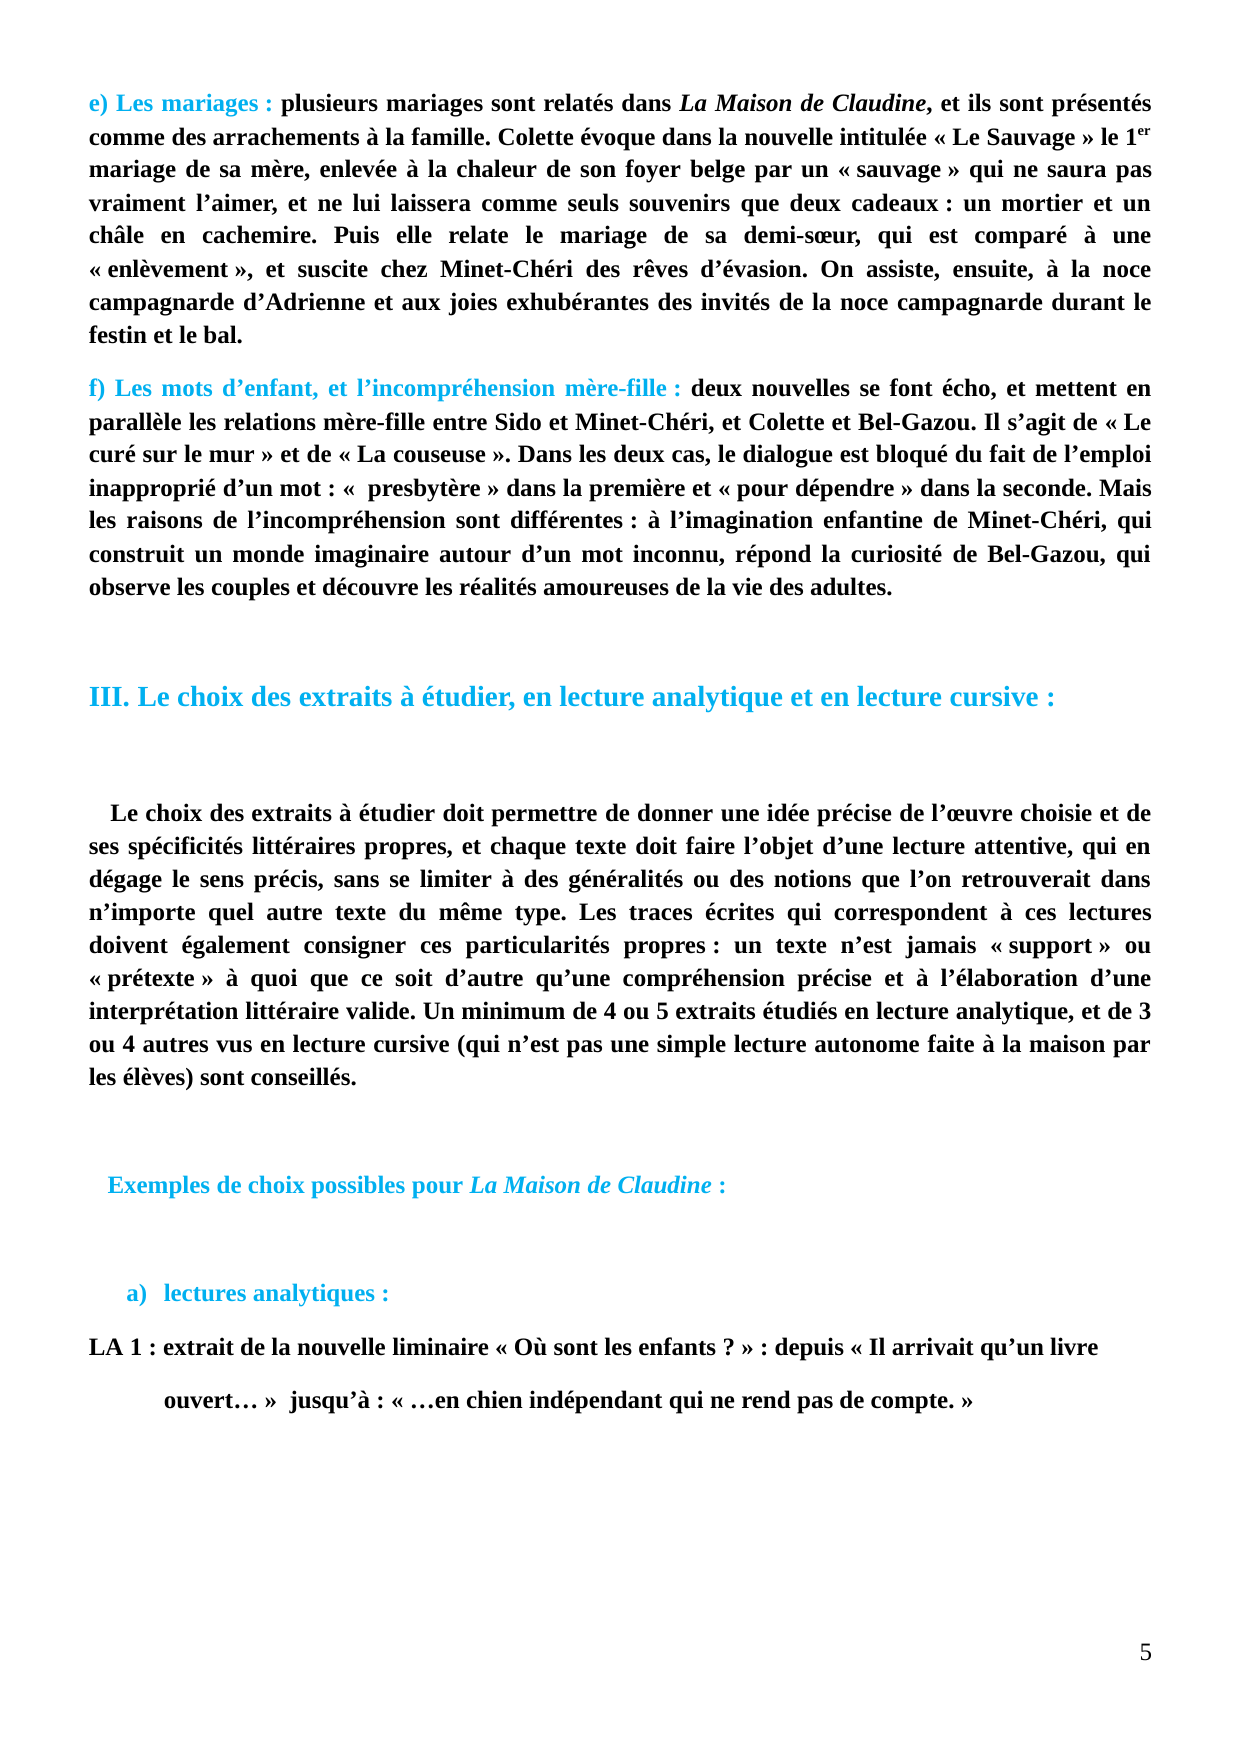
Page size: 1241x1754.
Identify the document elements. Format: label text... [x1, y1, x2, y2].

list ouvert… » jusqu’à : « …en chien indépendant qui ne rend pas de compte. » [88, 1385, 1152, 1414]
list lectures analytiques : [126, 1278, 1152, 1306]
list Exemples de choix possibles pour La Maison de Claudine : [88, 1170, 1152, 1199]
list Le choix des extraits à étudier doit permettre de donner une idée précise de l’œuvre choisie et de ses spécificités littéraires propres, et chaque texte doit faire l’objet d’une lecture attentive, qui en dégage le sens précis, sans se limiter à des généralités ou des notions que l’on retrouverait dans n’importe quel autre texte du même type. Les traces écrites qui correspondent à ces lectures doivent également consigner ces particularités propres : un texte n’est jamais « support » ou « prétexte » à quoi que ce soit d’autre qu’une compréhension précise et à l’élaboration d’une interprétation littéraire valide. Un minimum de 4 ou 5 extraits étudiés en lecture analytique, et de 3 ou 4 autres vus en lecture cursive (qui n’est pas une simple lecture autonome faite à la maison par les élèves) sont conseillés. [88, 798, 1152, 1091]
list f) Les mots d’enfant, et l’incompréhension mère-fille : deux nouvelles se font écho, et mettent en parallèle les relations mère-fille entre Sido et Minet-Chéri, et Colette et Bel-Gazou. Il s’agit de « Le curé sur le mur » et de « La couseuse ». Dans les deux cas, le dialogue est bloqué du fait de l’emploi inapproprié d’un mot : « presbytère » dans la première et « pour dépendre » dans la seconde. Mais les raisons de l’incompréhension sont différentes : à l’imagination enfantine de Minet-Chéri, qui construit un monde imaginaire autour d’un mot inconnu, répond la curiosité de Bel-Gazou, qui observe les couples et découvre les réalités amoureuses de la vie des adultes. [88, 373, 1152, 600]
list e) Les mariages : plusieurs mariages sont relatés dans La Maison de Claudine, et ils sont présentés comme des arrachements à la famille. Colette évoque dans la nouvelle intitulée « Le Sauvage » le 1er mariage de sa mère, enlevée à la chaleur de son foyer belge par un « sauvage » qui ne saura pas vraiment l’aimer, et ne lui laissera comme seuls souvenirs que deux cadeaux : un mortier et un châle en cachemire. Puis elle relate le mariage de sa demi-sœur, qui est comparé à une « enlèvement », et suscite chez Minet-Chéri des rêves d’évasion. On assiste, ensuite, à la noce campagnarde d’Adrienne et aux joies exhubérantes des invités de la noce campagnarde durant le festin et le bal. [88, 88, 1152, 348]
list LA 1 : extrait de la nouvelle liminaire « Où sont les enfants ? » : depuis « Il arrivait qu’un livre [88, 1332, 1152, 1360]
list III. Le choix des extraits à étudier, en lecture analytique et en lecture cursive : [88, 679, 1152, 713]
